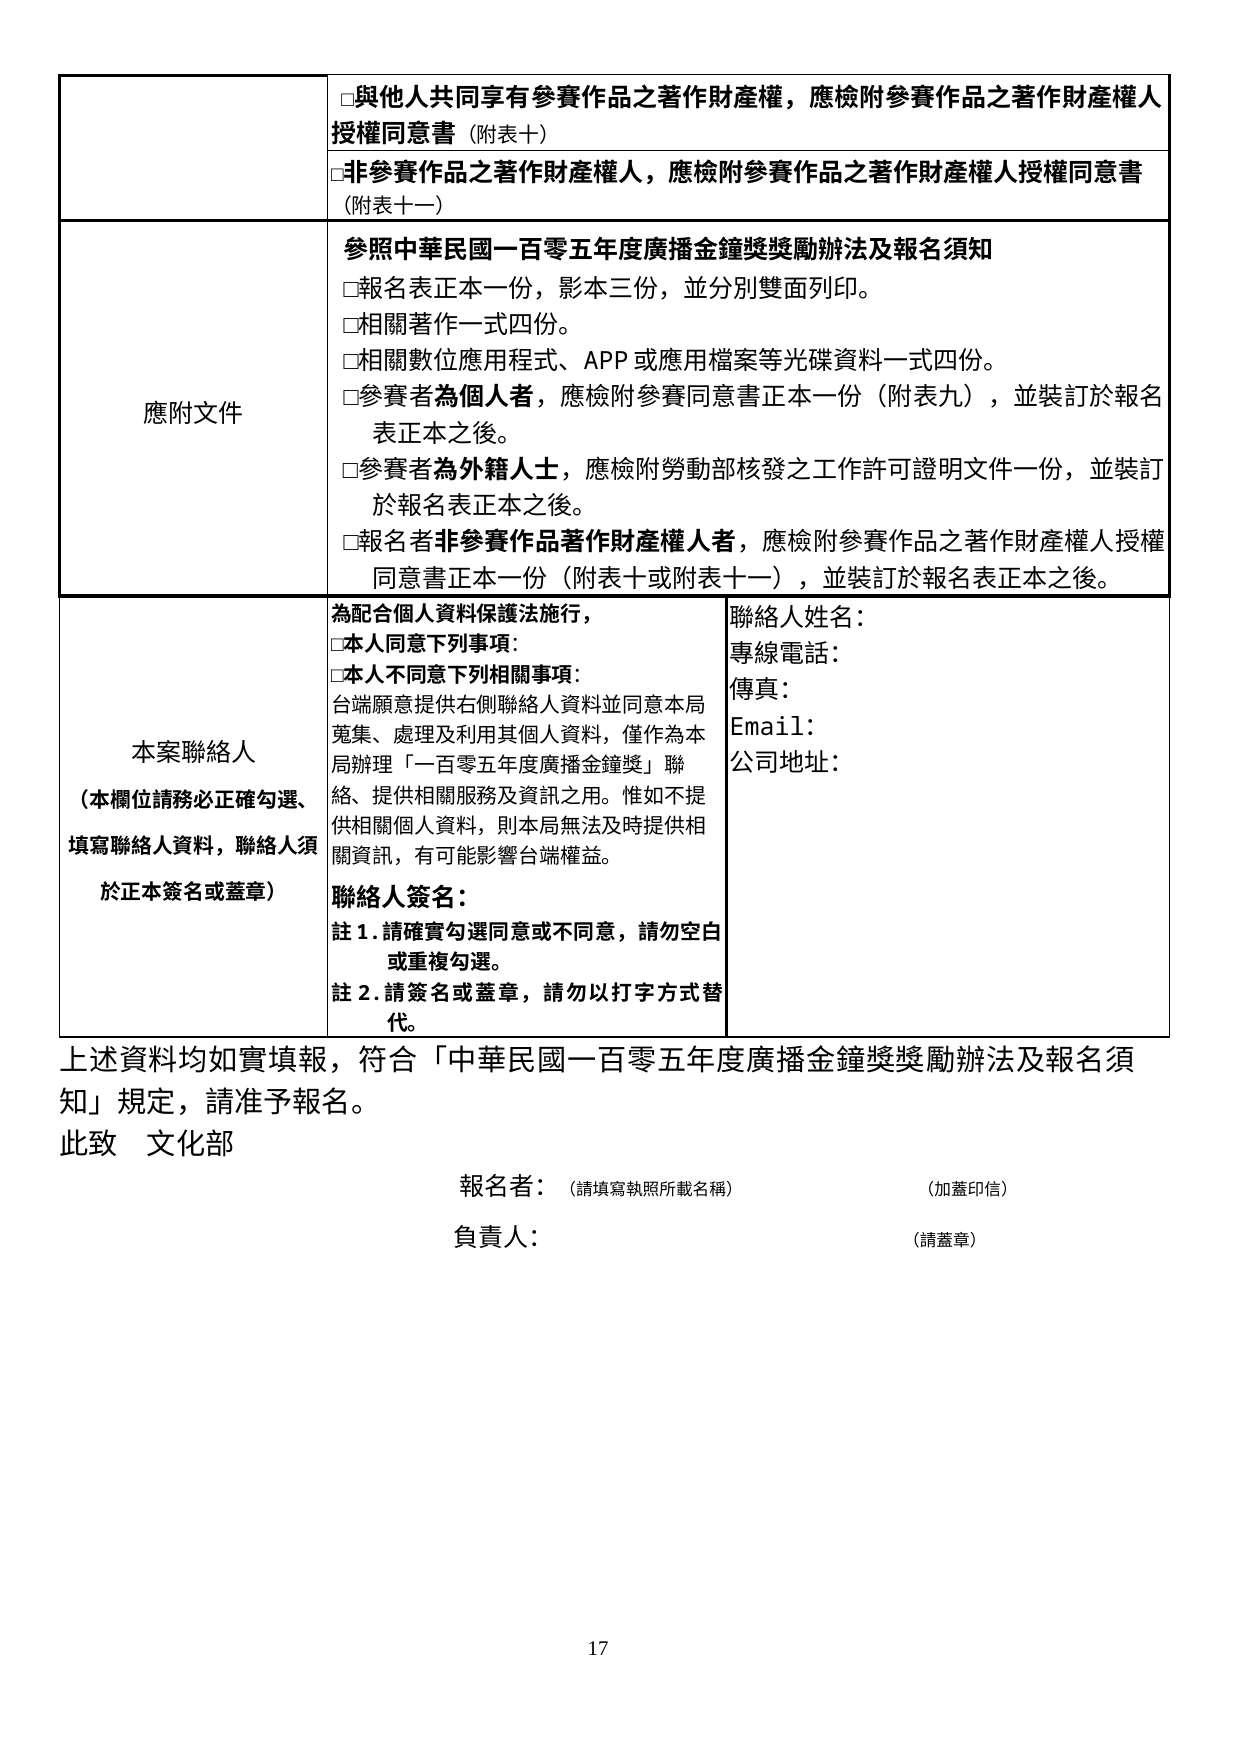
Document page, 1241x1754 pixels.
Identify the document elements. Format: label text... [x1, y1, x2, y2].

table_cell 聯絡人姓名： 專線電話： 傳真： Email： 公司地址： [728, 598, 1169, 1036]
text 負責人： （請蓋章） [59, 1204, 1137, 1254]
text 此致 文化部 [59, 1121, 1137, 1162]
table_cell □與他人共同享有參賽作品之著作財產權，應檢附參賽作品之著作財產權人授權同意書（附表十） [328, 75, 1168, 149]
table_cell □非參賽作品之著作財產權人，應檢附參賽作品之著作財產權人授權同意書（附表十一） [328, 151, 1168, 219]
table_cell 為配合個人資料保護法施行， □本人同意下列事項： □本人不同意下列相關事項： 台端願意提供右側聯絡人資料並同意本局蒐集、處理及利用其個人資料，僅作為本局辦理「一百零五年度廣播金鐘獎」聯絡、提供相關服務及資訊之用。惟如不提供相關個人資料，則本局無法及時提供相關資訊，有可能影響台端權益。 聯絡人簽名： 註1.請確實勾選同意或不同意，請勿空白或重複勾選。 註2.請簽名或蓋章，請勿以打字方式替代。 [328, 598, 725, 1036]
text 報名者：（請填寫執照所載名稱） （加蓋印信） [59, 1162, 1137, 1204]
table_cell 本案聯絡人 （本欄位請務必正確勾選、填寫聯絡人資料，聯絡人須於正本簽名或蓋章） [60, 598, 327, 1036]
table_cell 應附文件 [61, 222, 327, 594]
text 上述資料均如實填報，符合「中華民國一百零五年度廣播金鐘獎獎勵辦法及報名須知」規定，請准予報名。 [59, 1038, 1137, 1121]
table_cell [61, 77, 327, 219]
table_cell 參照中華民國一百零五年度廣播金鐘獎獎勵辦法及報名須知 □報名表正本一份，影本三份，並分別雙面列印。 □相關著作一式四份。 □相關數位應用程式、APP或應用檔案等光碟資料一式四份。 □參賽者為個人者，應檢附參賽同意書正本一份（附表九），並裝訂於報名表正本之後。 □參賽者為外籍人士，應檢附勞動部核發之工作許可證明文件一份，並裝訂於報名表正本之後。 □報名者非參賽作品著作財產權人者，應檢附參賽作品之著作財產權人授權同意書正本一份（附表十或附表十一），並裝訂於報名表正本之後。 [328, 222, 1168, 594]
